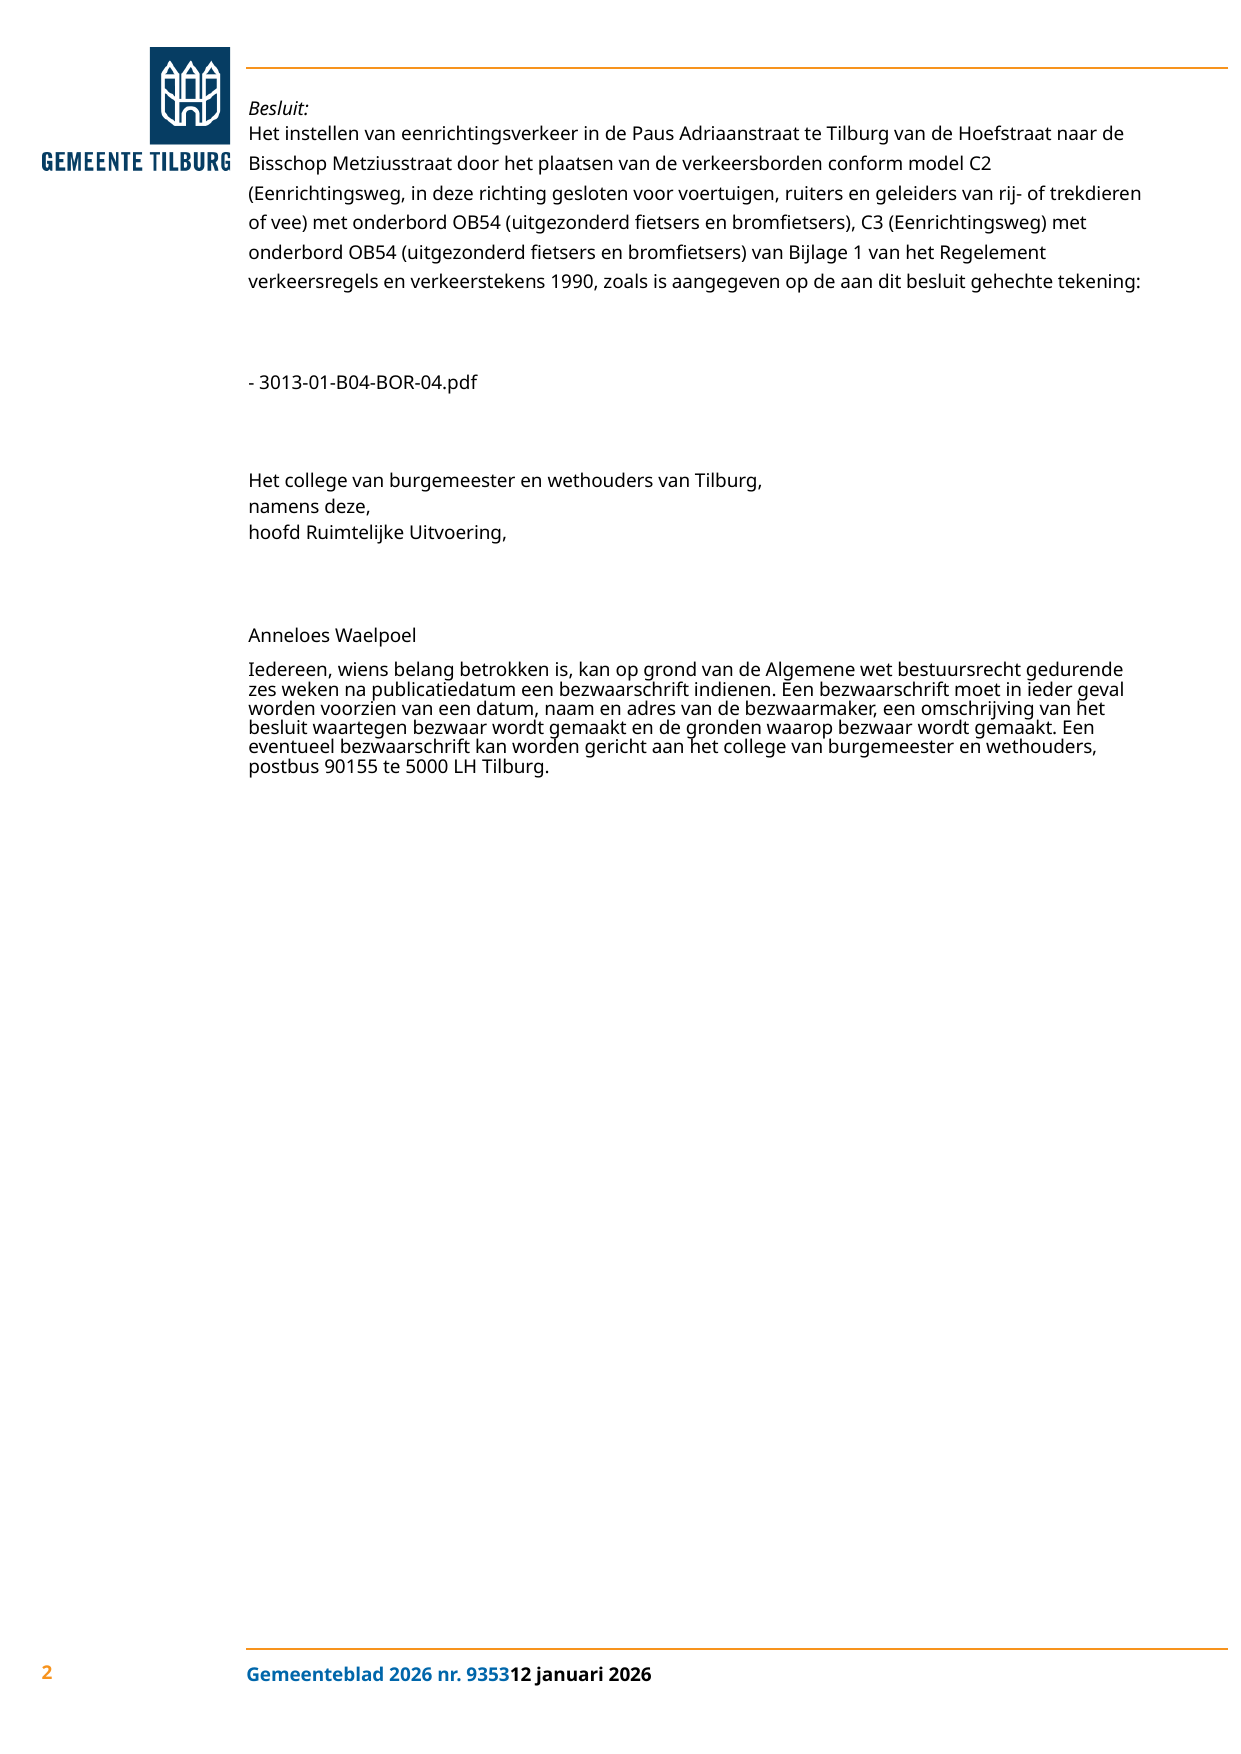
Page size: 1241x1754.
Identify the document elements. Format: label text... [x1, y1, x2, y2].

text hoofd Ruimtelijke Uitvoering, [248, 519, 1152, 545]
text Besluit: [248, 95, 1152, 121]
picture [41, 47, 231, 172]
text Iedereen, wiens belang betrokken is, kan op grond van de Algemene wet bestuursrecht gedurende zes weken na publicatiedatum een bezwaarschrift indienen. Een bezwaarschrift moet in ieder geval worden voorzien van een datum, naam en adres van de bezwaarmaker, een omschrijving van het besluit waartegen bezwaar wordt gemaakt en de gronden waarop bezwaar wordt gemaakt. Een eventueel bezwaarschrift kan worden gericht aan het college van burgemeester en wethouders, postbus 90155 te 5000 LH Tilburg. [248, 661, 1152, 777]
text Het college van burgemeester en wethouders van Tilburg, [248, 467, 1152, 493]
text Anneloes Waelpoel [248, 622, 1152, 648]
text - 3013-01-B04-BOR-04.pdf [248, 369, 1152, 395]
text namens deze, [248, 493, 1152, 519]
text Het instellen van eenrichtingsverkeer in de Paus Adriaanstraat te Tilburg van de Hoefstraat naar de Bisschop Metziusstraat door het plaatsen van de verkeersborden conform model C2 (Eenrichtingsweg, in deze richting gesloten voor voertuigen, ruiters en geleiders van rij- of trekdieren of vee) met onderbord OB54 (uitgezonderd fietsers en bromfietsers), C3 (Eenrichtingsweg) met onderbord OB54 (uitgezonderd fietsers en bromfietsers) van Bijlage 1 van het Regelement verkeersregels en verkeerstekens 1990, zoals is aangegeven op de aan dit besluit gehechte tekening: [248, 121, 1152, 294]
